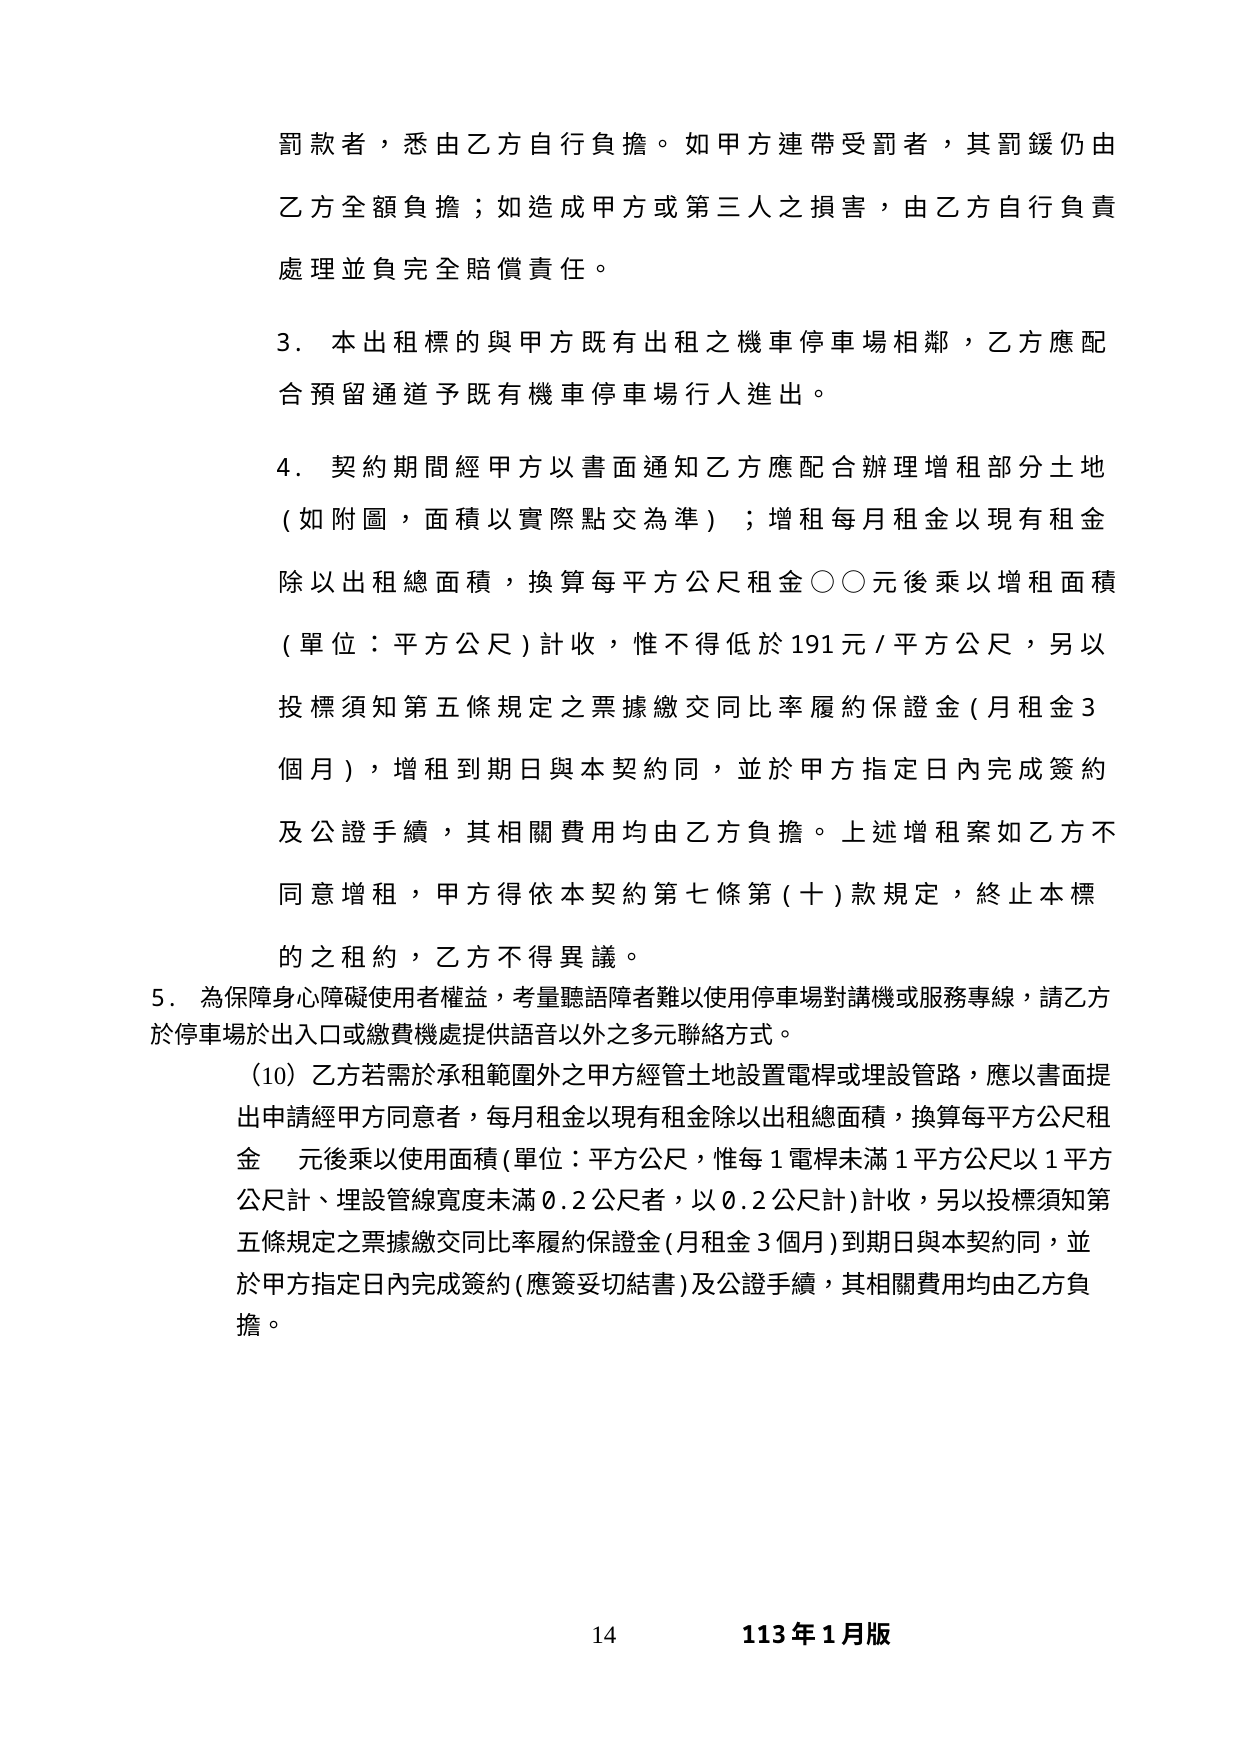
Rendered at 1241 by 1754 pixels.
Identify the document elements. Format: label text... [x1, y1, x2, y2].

list 為保障身心障礙使用者權益，考量聽語障者難以使用停車場對講機或服務專線，請乙方於停車場於出入口或繳費機處提供語音以外之多元聯絡方式。 [151, 976, 1113, 1051]
list 契約期間經甲方以書面通知乙方應配合辦理增租部分土地(如附圖，面積以實際點交為準) ；增租每月租金以現有租金除以出租總面積，換算每平方公尺租金○○元後乘以增租面積(單位：平方公尺)計收，惟不得低於191元/平方公尺，另以投標須知第五條規定之票據繳交同比率履約保證金(月租金3個月)，增租到期日與本契約同，並於甲方指定日內完成簽約及公證手續，其相關費用均由乙方負擔。上述增租案如乙方不同意增租，甲方得依本契約第七條第(十)款規定，終止本標的之租約，乙方不得異議。 [273, 414, 1119, 976]
list 罰款者，悉由乙方自行負擔。如甲方連帶受罰者，其罰鍰仍由乙方全額負擔；如造成甲方或第三人之損害，由乙方自行負責處理並負完全賠償責任。 [273, 101, 1119, 289]
list 乙方若需於承租範圍外之甲方經管土地設置電桿或埋設管路，應以書面提出申請經甲方同意者，每月租金以現有租金除以出租總面積，換算每平方公尺租金 元後乘以使用面積(單位：平方公尺，惟每1電桿未滿1平方公尺以1平方公尺計、埋設管線寬度未滿0.2公尺者，以0.2公尺計)計收，另以投標須知第五條規定之票據繳交同比率履約保證金(月租金3個月)到期日與本契約同，並於甲方指定日內完成簽約(應簽妥切結書)及公證手續，其相關費用均由乙方負擔。 [236, 1051, 1113, 1343]
list 本出租標的與甲方既有出租之機車停車場相鄰，乙方應配合預留通道予既有機車停車場行人進出。 [273, 289, 1119, 414]
